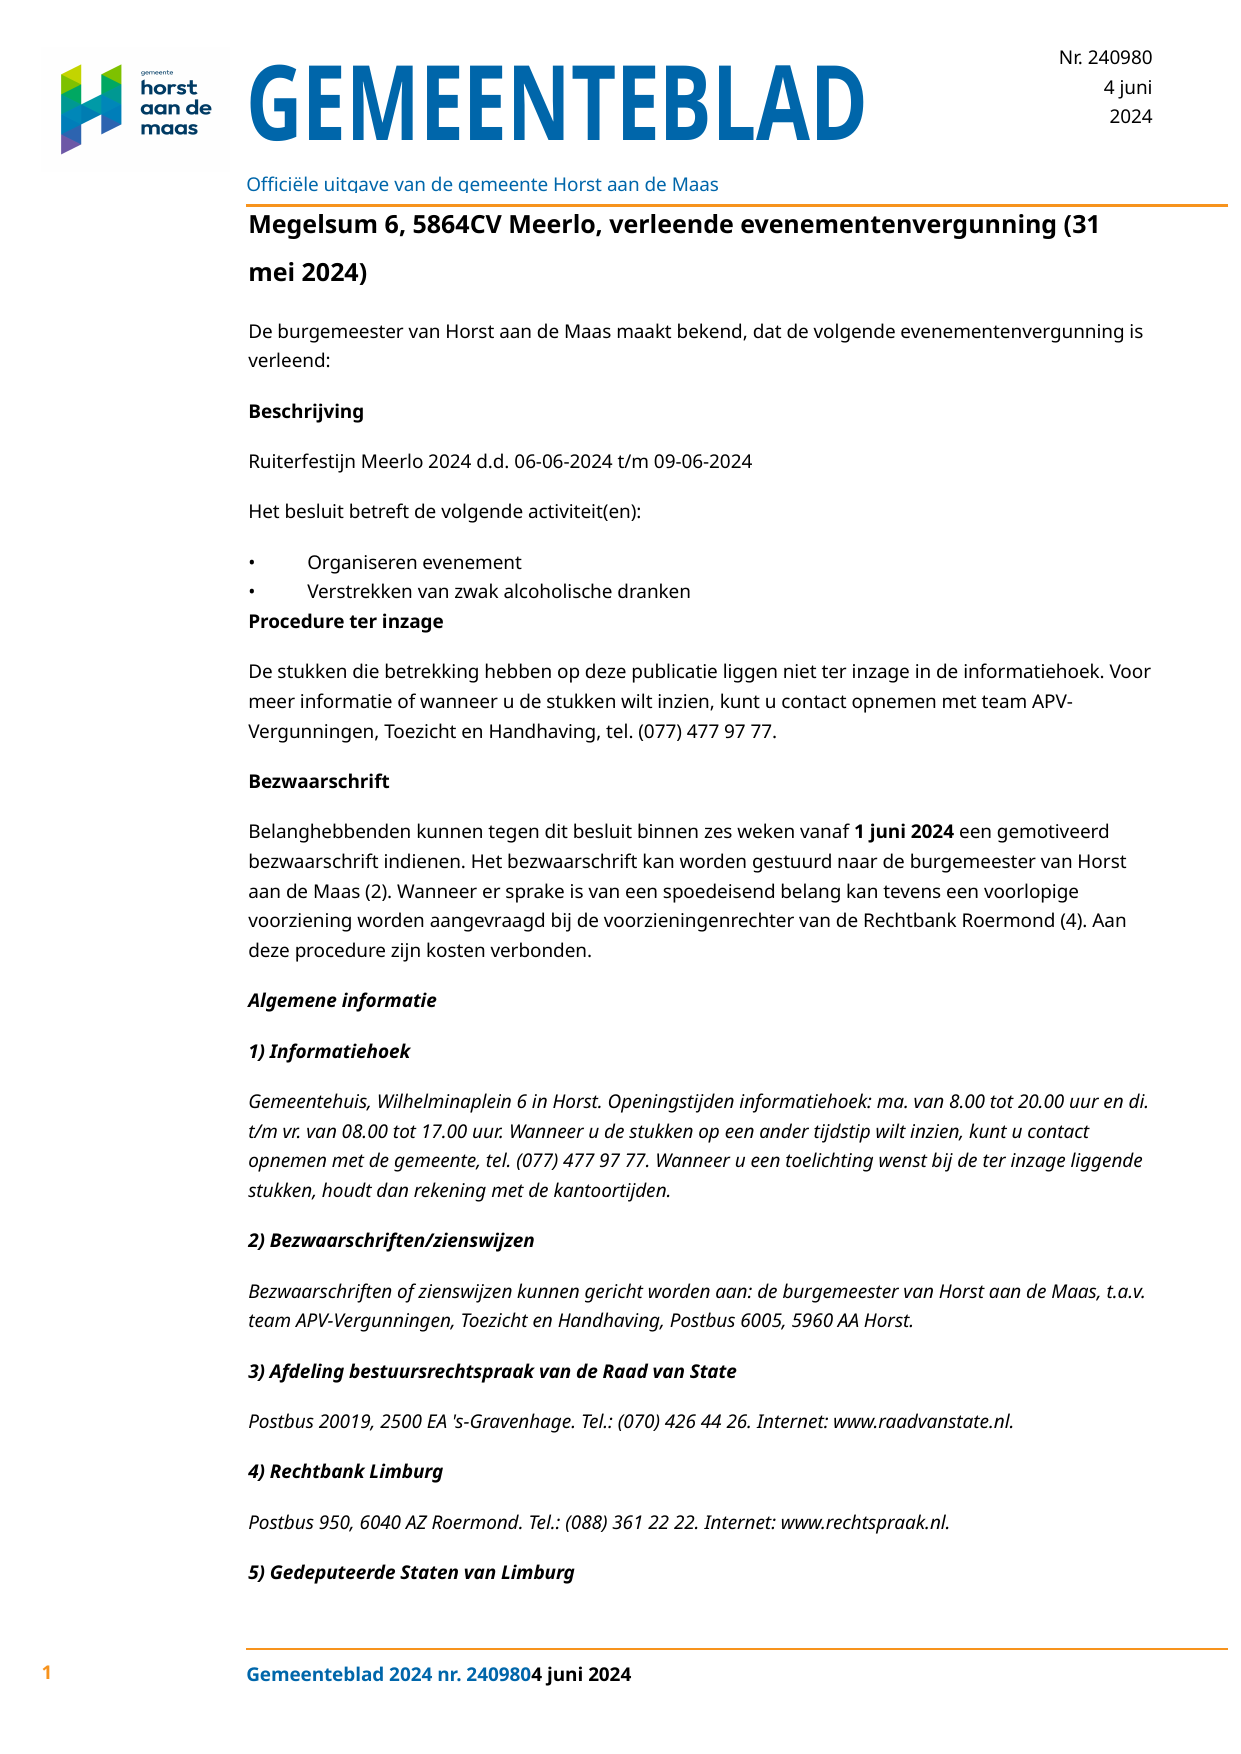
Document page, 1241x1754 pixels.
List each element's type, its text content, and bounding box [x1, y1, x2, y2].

text Ruiterfestijn Meerlo 2024 d.d. 06-06-2024 t/m 09-06-2024 [248, 448, 1152, 474]
text Postbus 20019, 2500 EA 's-Gravenhage. Tel.: (070) 426 44 26. Internet: www.raadvanstate.nl. [248, 1408, 1152, 1434]
text Bezwaarschriften of zienswijzen kunnen gericht worden aan: de burgemeester van Horst aan de Maas, t.a.v. team APV-Vergunningen, Toezicht en Handhaving, Postbus 6005, 5960 AA Horst. [248, 1278, 1152, 1333]
text De burgemeester van Horst aan de Maas maakt bekend, dat de volgende evenementenvergunning is verleend: [248, 318, 1152, 373]
list Verstrekken van zwak alcoholische dranken [248, 579, 1152, 604]
text 4) Rechtbank Limburg [248, 1459, 1152, 1484]
text 2) Bezwaarschriften/zienswijzen [248, 1227, 1152, 1253]
text Megelsum 6, 5864CV Meerlo, verleende evenementenvergunning (31 mei 2024) [248, 207, 1152, 288]
text 1) Informatiehoek [248, 1038, 1152, 1064]
text De stukken die betrekking hebben op deze publicatie liggen niet ter inzage in de informatiehoek. Voor meer informatie of wanneer u de stukken wilt inzien, kunt u contact opnemen met team APV-Vergunningen, Toezicht en Handhaving, tel. (077) 477 97 77. [248, 659, 1152, 744]
list Organiseren evenement [248, 549, 1152, 575]
text 5) Gedeputeerde Staten van Limburg [248, 1559, 1152, 1585]
text Algemene informatie [248, 987, 1152, 1013]
text Bezwaarschrift [248, 768, 1152, 794]
text Procedure ter inzage [248, 608, 1152, 634]
text Beschrijving [248, 398, 1152, 424]
text Gemeentehuis, Wilhelminaplein 6 in Horst. Openingstijden informatiehoek: ma. van 8.00 tot 20.00 uur en di. t/m vr. van 08.00 tot 17.00 uur. Wanneer u de stukken op een ander tijdstip wilt inzien, kunt u contact opnemen met de gemeente, tel. (077) 477 97 77. Wanneer u een toelichting wenst bij de ter inzage liggende stukken, houdt dan rekening met de kantoortijden. [248, 1088, 1152, 1203]
text 3) Afdeling bestuursrechtspraak van de Raad van State [248, 1358, 1152, 1384]
picture [41, 47, 231, 172]
text Het besluit betreft de volgende activiteit(en): [248, 499, 1152, 524]
text Belanghebbenden kunnen tegen dit besluit binnen zes weken vanaf 1 juni 2024 een gemotiveerd bezwaarschrift indienen. Het bezwaarschrift kan worden gestuurd naar de burgemeester van Horst aan de Maas (2). Wanneer er sprake is van een spoedeisend belang kan tevens een voorlopige voorziening worden aangevraagd bij de voorzieningenrechter van de Rechtbank Roermond (4). Aan deze procedure zijn kosten verbonden. [248, 819, 1152, 963]
text Postbus 950, 6040 AZ Roermond. Tel.: (088) 361 22 22. Internet: www.rechtspraak.nl. [248, 1509, 1152, 1535]
